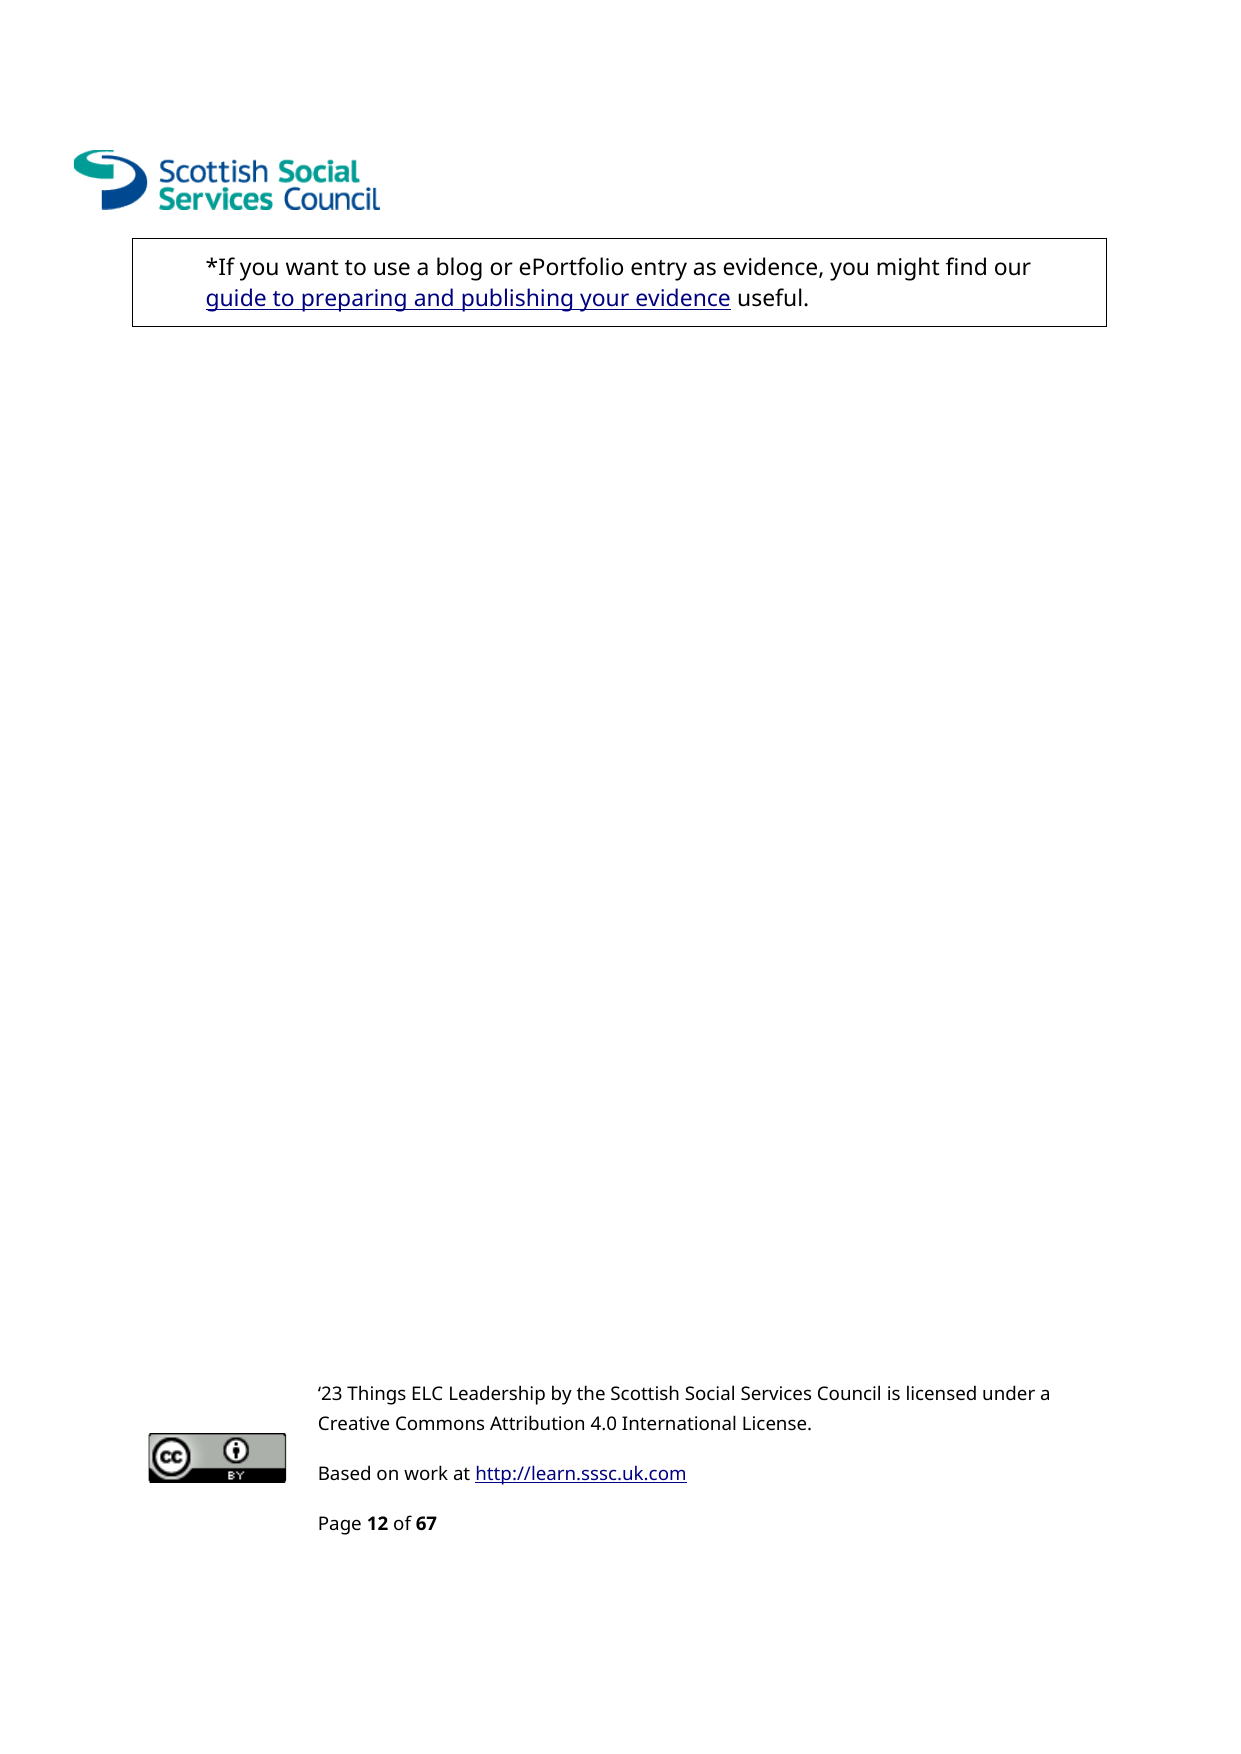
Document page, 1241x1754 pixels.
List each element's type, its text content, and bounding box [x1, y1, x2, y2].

table_cell *If you want to use a blog or ePortfolio entry as evidence, you might find our guide to preparing and publishing your evidence useful. [133, 239, 1106, 326]
